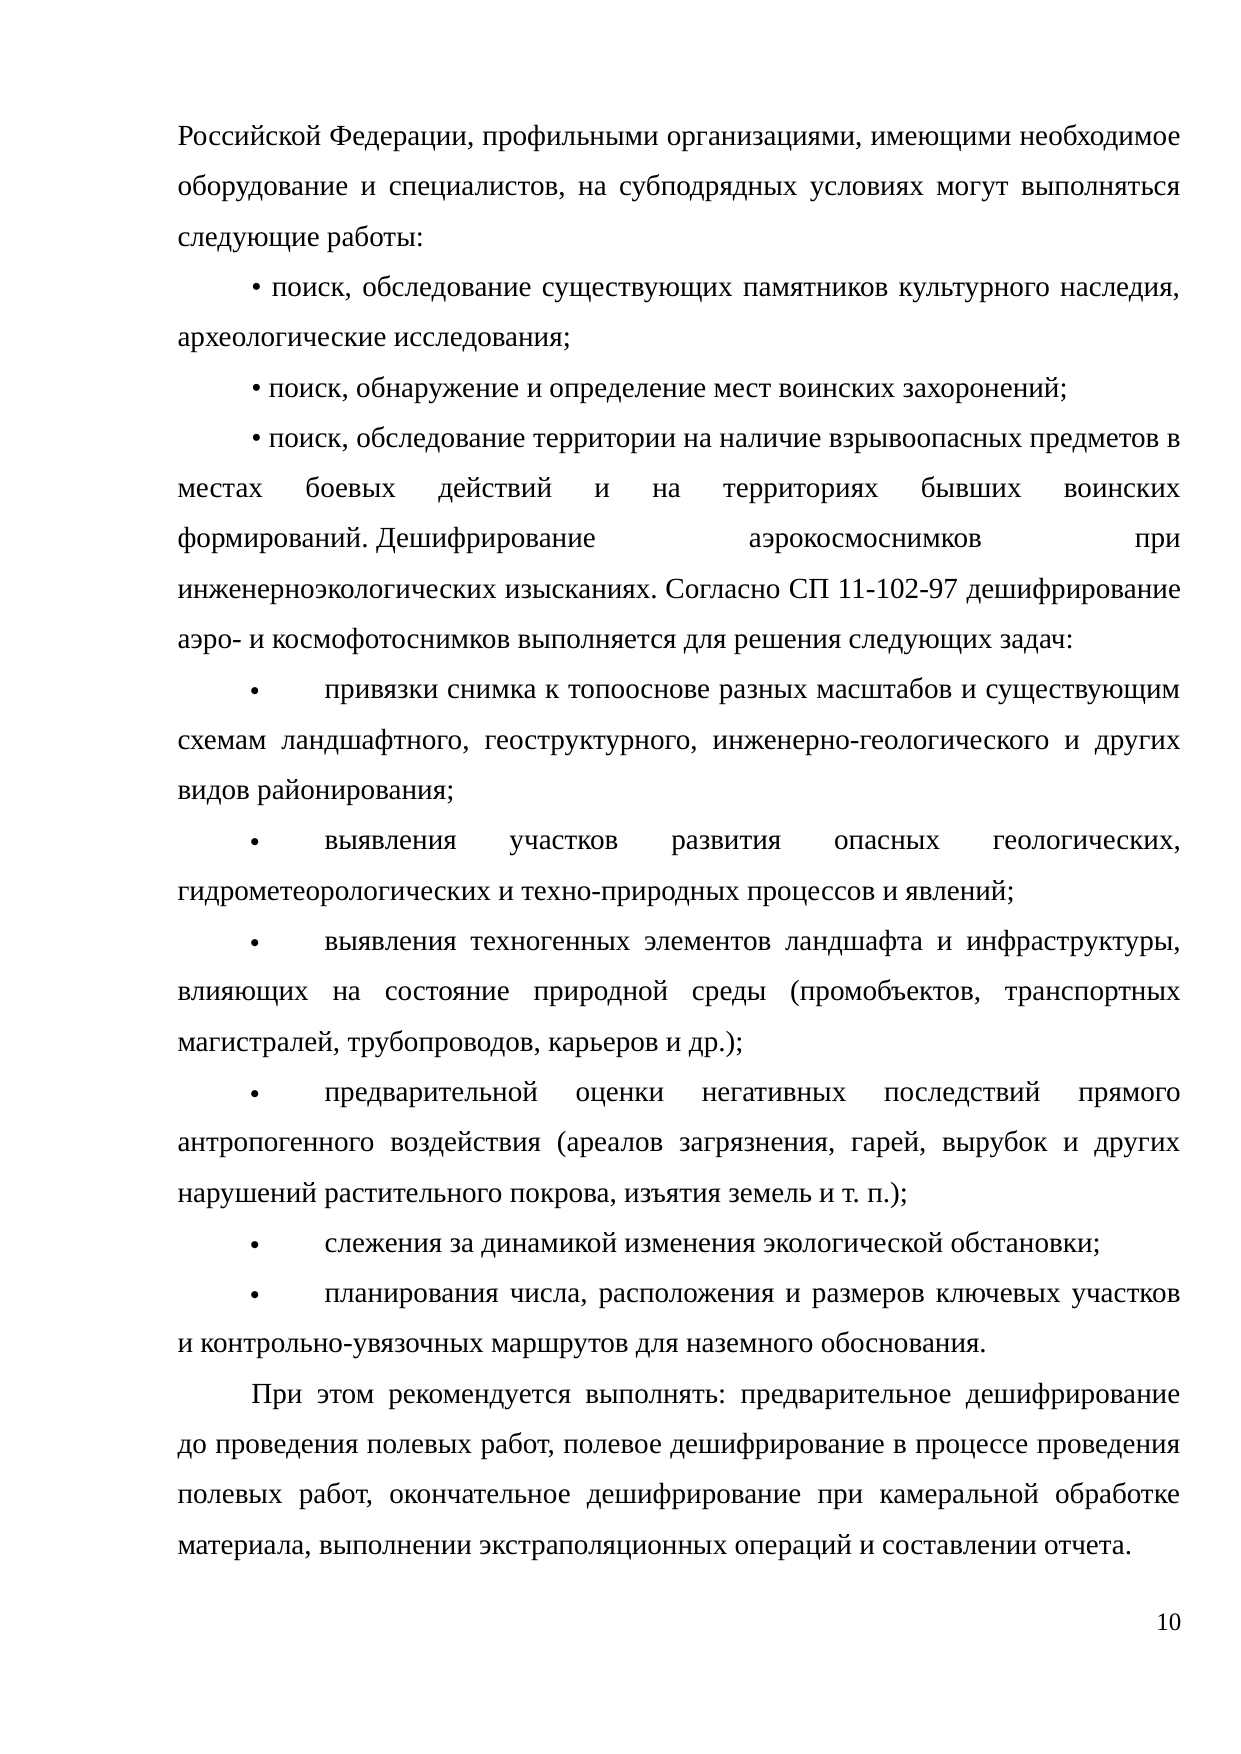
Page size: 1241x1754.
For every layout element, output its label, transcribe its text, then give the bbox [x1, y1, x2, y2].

text • поиск, обнаружение и определение мест воинских захоронений; [177, 370, 1181, 403]
list привязки снимка к топооснове разных масштабов и существующим схемам ландшафтного, геоструктурного, инженерно-геологического и других видов районирования; [177, 672, 1181, 806]
list слежения за динамикой изменения экологической обстановки; [177, 1225, 1181, 1258]
list выявления участков развития опасных геологических, гидрометеорологических и техно-природных процессов и явлений; [177, 822, 1181, 906]
list планирования числа, расположения и размеров ключевых участков и контрольно-увязочных маршрутов для наземного обоснования. [177, 1275, 1181, 1359]
list выявления техногенных элементов ландшафта и инфраструктуры, влияющих на состояние природной среды (промобъектов, транспортных магистралей, трубопроводов, карьеров и др.); [177, 923, 1181, 1057]
text • поиск, обследование существующих памятников культурного наследия, археологические исследования; [177, 269, 1181, 353]
list Российской Федерации, профильными организациями, имеющими необходимое оборудование и специалистов, на субподрядных условиях могут выполняться следующие работы: [177, 118, 1181, 252]
text • поиск, обследование территории на наличие взрывоопасных предметов в местах боевых действий и на территориях бывших воинских формирований. Дешифрирование аэрокосмоснимков при инженерноэкологических изысканиях. Согласно СП 11-102-97 дешифрирование аэро- и космофотоснимков выполняется для решения следующих задач: [177, 420, 1181, 655]
list предварительной оценки негативных последствий прямого антропогенного воздействия (ареалов загрязнения, гарей, вырубок и других нарушений растительного покрова, изъятия земель и т. п.); [177, 1074, 1181, 1208]
text При этом рекомендуется выполнять: предварительное дешифрирование до проведения полевых работ, полевое дешифрирование в процессе проведения полевых работ, окончательное дешифрирование при камеральной обработке материала, выполнении экстраполяционных операций и составлении отчета. [177, 1376, 1181, 1560]
